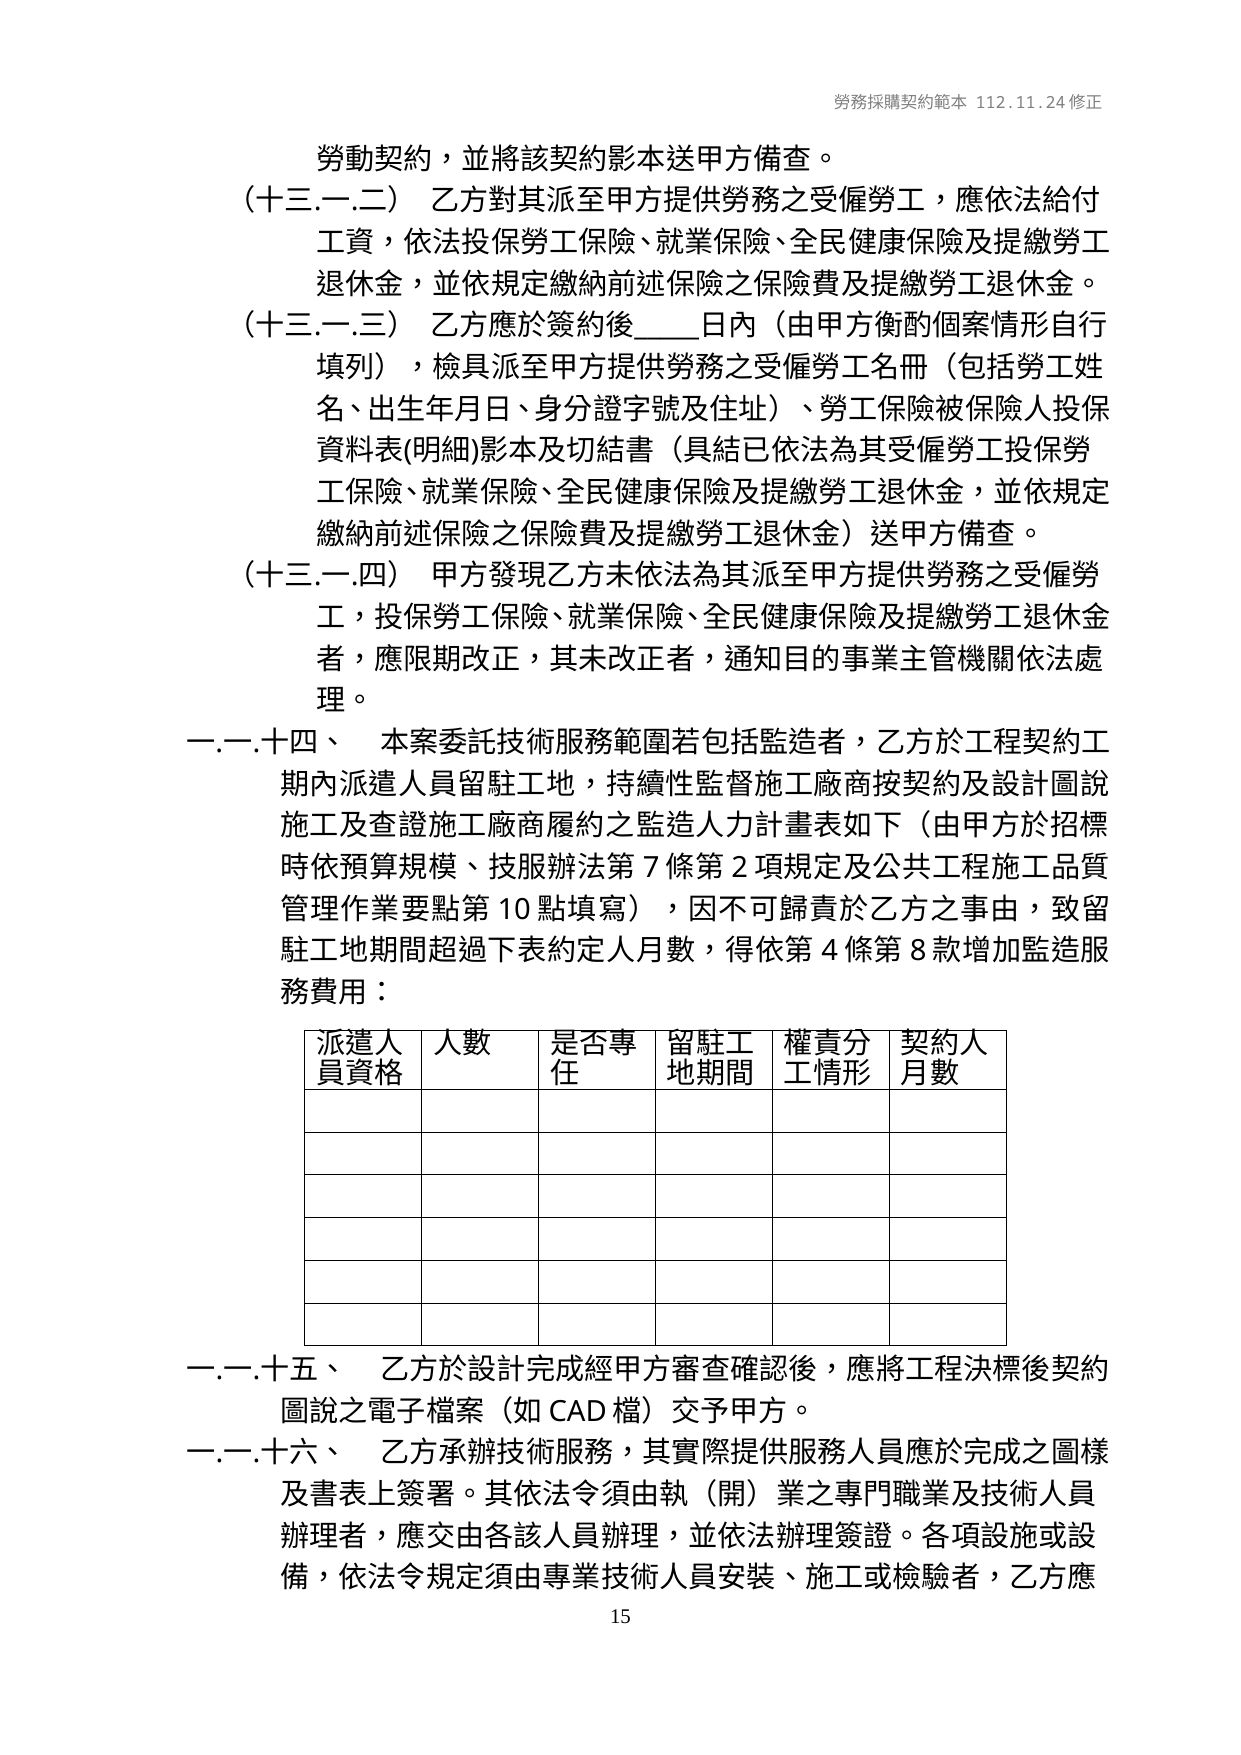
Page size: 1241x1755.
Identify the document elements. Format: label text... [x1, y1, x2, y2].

table_cell [773, 1261, 889, 1302]
table_cell [539, 1133, 655, 1174]
table_header 留駐工地期間 [656, 1031, 772, 1089]
table_cell [773, 1133, 889, 1174]
table_cell [539, 1090, 655, 1132]
table_cell [890, 1133, 1006, 1174]
table_cell [422, 1175, 538, 1217]
table_cell [890, 1261, 1006, 1302]
table_cell [539, 1175, 655, 1217]
table_cell [890, 1090, 1006, 1132]
table_cell [890, 1304, 1006, 1345]
table_cell [890, 1175, 1006, 1217]
table_header 契約人月數 [890, 1031, 1006, 1089]
table_cell [305, 1261, 421, 1302]
table_cell [539, 1304, 655, 1345]
table_cell [305, 1090, 421, 1132]
table_cell [539, 1218, 655, 1260]
table_cell [656, 1175, 772, 1217]
table_cell [422, 1261, 538, 1302]
table_cell [422, 1090, 538, 1132]
list 乙方應於簽約後_____日內（由甲方衡酌個案情形自行填列），檢具派至甲方提供勞務之受僱勞工名冊（包括勞工姓名、出生年月日、身分證字號及住址）、勞工保險被保險人投保資料表(明細)影本及切結書（具結已依法為其受僱勞工投保勞工保險、就業保險、全民健康保險及提繳勞工退休金，並依規定繳納前述保險之保險費及提繳勞工退休金）送甲方備查。 [226, 302, 1110, 552]
table_cell [656, 1133, 772, 1174]
table_header 是否專任 [539, 1031, 655, 1089]
table_cell [890, 1218, 1006, 1260]
table_cell [656, 1304, 772, 1345]
table_cell [305, 1133, 421, 1174]
table_header 人數 [422, 1031, 538, 1089]
list 乙方對其派至甲方提供勞務之受僱勞工，應依法給付工資，依法投保勞工保險、就業保險、全民健康保險及提繳勞工退休金，並依規定繳納前述保險之保險費及提繳勞工退休金。 [226, 177, 1110, 302]
table_cell [305, 1218, 421, 1260]
table_cell [305, 1304, 421, 1345]
list 本案委託技術服務範圍若包括監造者，乙方於工程契約工期內派遣人員留駐工地，持續性監督施工廠商按契約及設計圖說施工及查證施工廠商履約之監造人力計畫表如下（由甲方於招標時依預算規模、技服辦法第7條第2項規定及公共工程施工品質管理作業要點第10點填寫），因不可歸責於乙方之事由，致留駐工地期間超過下表約定人月數，得依第4條第8款增加監造服務費用： [186, 719, 1110, 1011]
table_cell [656, 1218, 772, 1260]
table_header 權責分工情形 [773, 1031, 889, 1089]
list 勞動契約，並將該契約影本送甲方備查。 [226, 136, 1110, 177]
table_cell [422, 1218, 538, 1260]
table_cell [773, 1175, 889, 1217]
table_cell [422, 1304, 538, 1345]
table_cell [773, 1304, 889, 1345]
table_cell [656, 1261, 772, 1302]
table_cell [539, 1261, 655, 1302]
table_cell [656, 1090, 772, 1132]
table_cell [422, 1133, 538, 1174]
table_cell [773, 1218, 889, 1260]
list 乙方於設計完成經甲方審查確認後，應將工程決標後契約圖說之電子檔案（如CAD檔）交予甲方。 [186, 1346, 1110, 1429]
table_cell [773, 1090, 889, 1132]
list 乙方承辦技術服務，其實際提供服務人員應於完成之圖樣及書表上簽署。其依法令須由執（開）業之專門職業及技術人員辦理者，應交由各該人員辦理，並依法辦理簽證。各項設施或設備，依法令規定須由專業技術人員安裝、施工或檢驗者，乙方應 [186, 1429, 1110, 1596]
table_cell [305, 1175, 421, 1217]
table_header 派遣人員資格 [305, 1031, 421, 1089]
list 甲方發現乙方未依法為其派至甲方提供勞務之受僱勞工，投保勞工保險、就業保險、全民健康保險及提繳勞工退休金者，應限期改正，其未改正者，通知目的事業主管機關依法處理。 [226, 552, 1110, 719]
